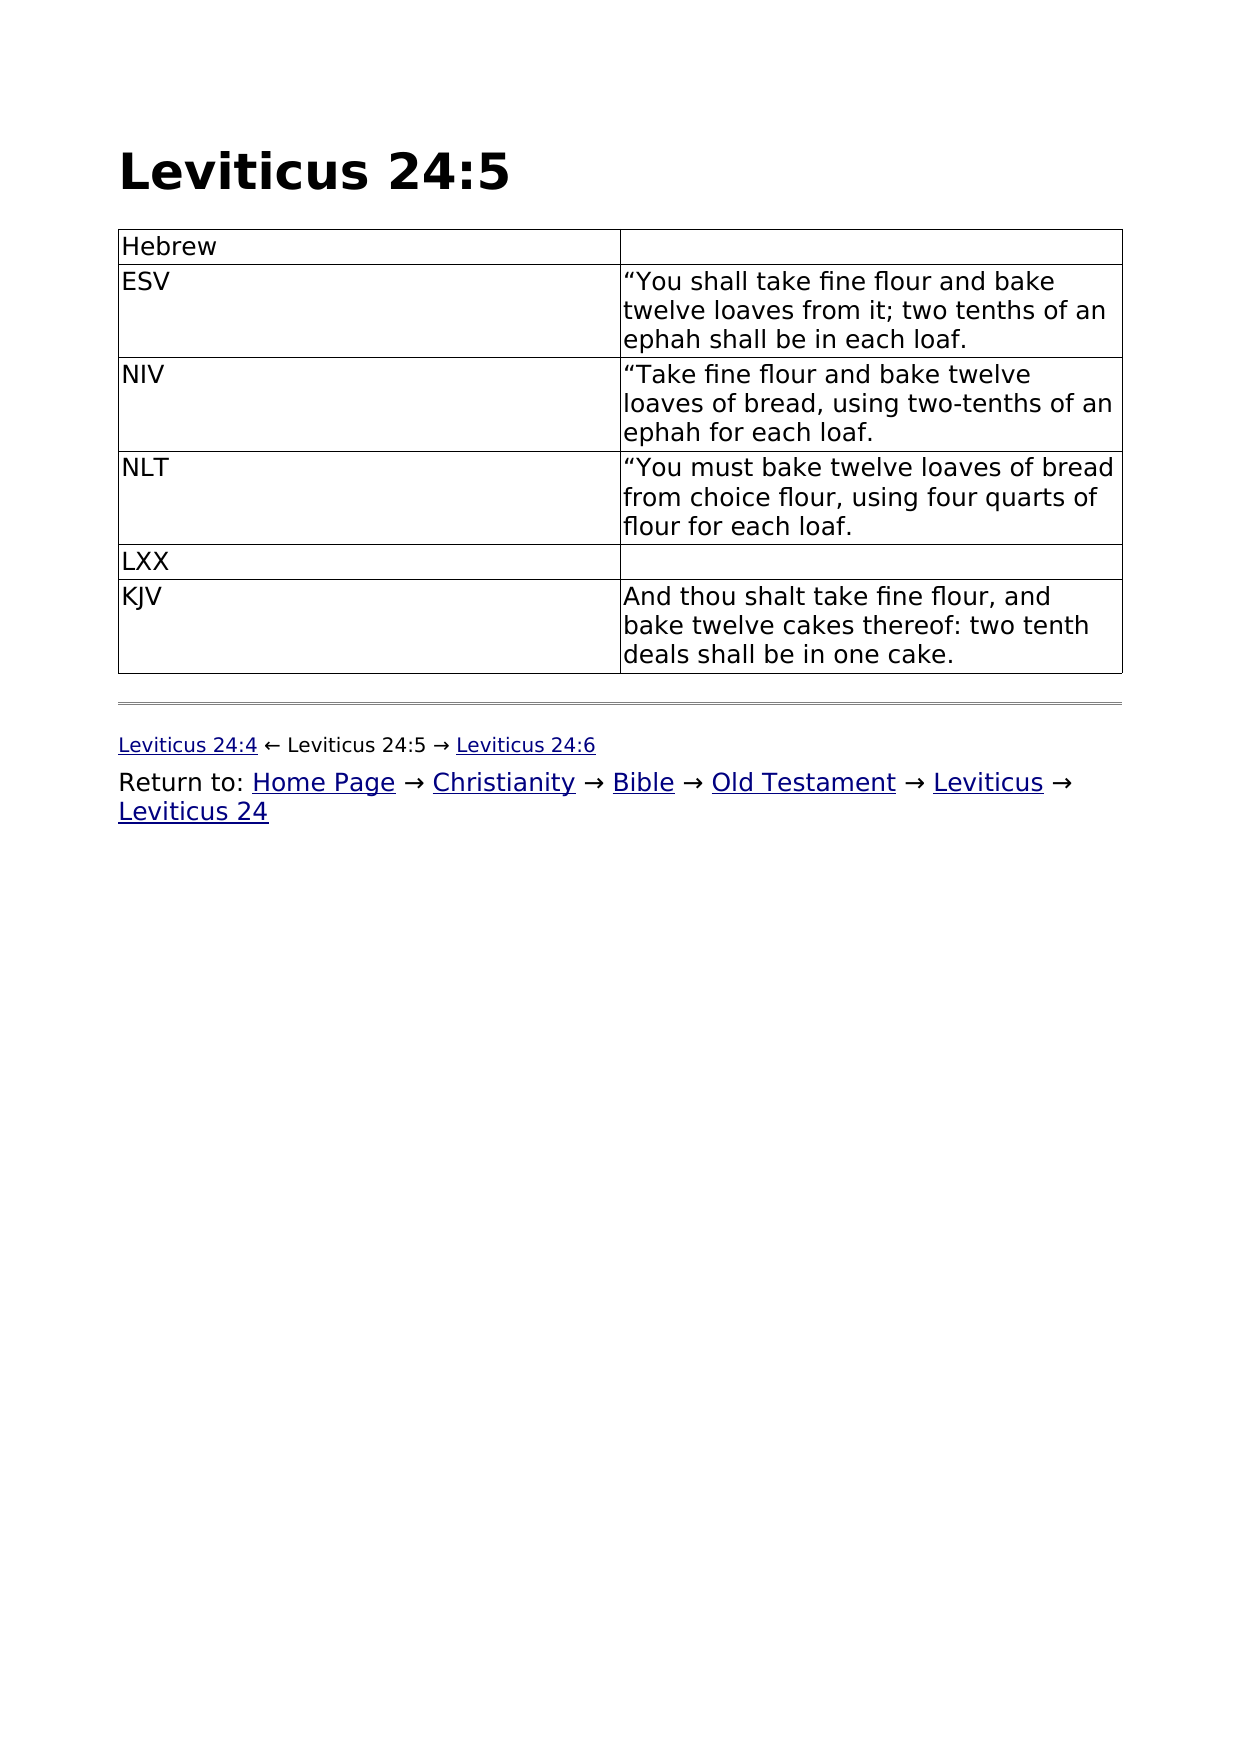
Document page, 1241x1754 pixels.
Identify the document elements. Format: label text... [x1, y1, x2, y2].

table_cell “You must bake twelve loaves of bread from choice flour, using four quarts of flour for each loaf. [621, 452, 1122, 544]
table_cell And thou shalt take fine flour, and bake twelve cakes thereof: two tenth deals shall be in one cake. [621, 580, 1122, 673]
table_cell ESV [119, 265, 620, 357]
table_header [621, 230, 1122, 264]
table_cell LXX [119, 545, 620, 579]
text Return to: Home Page → Christianity → Bible → Old Testament → Leviticus → Leviticus 24 [118, 768, 1122, 826]
text Leviticus 24:4 ← Leviticus 24:5 → Leviticus 24:6 [118, 734, 1122, 768]
table_cell “Take fine flour and bake twelve loaves of bread, using two-tenths of an ephah for each loaf. [621, 358, 1122, 451]
table_cell “You shall take fine flour and bake twelve loaves from it; two tenths of an ephah shall be in each loaf. [621, 265, 1122, 357]
table_cell NIV [119, 358, 620, 451]
table_cell NLT [119, 452, 620, 544]
table_cell KJV [119, 580, 620, 673]
subtitle Leviticus 24:5 [118, 143, 1122, 201]
table_header Hebrew [119, 230, 620, 264]
table_cell [621, 545, 1122, 579]
